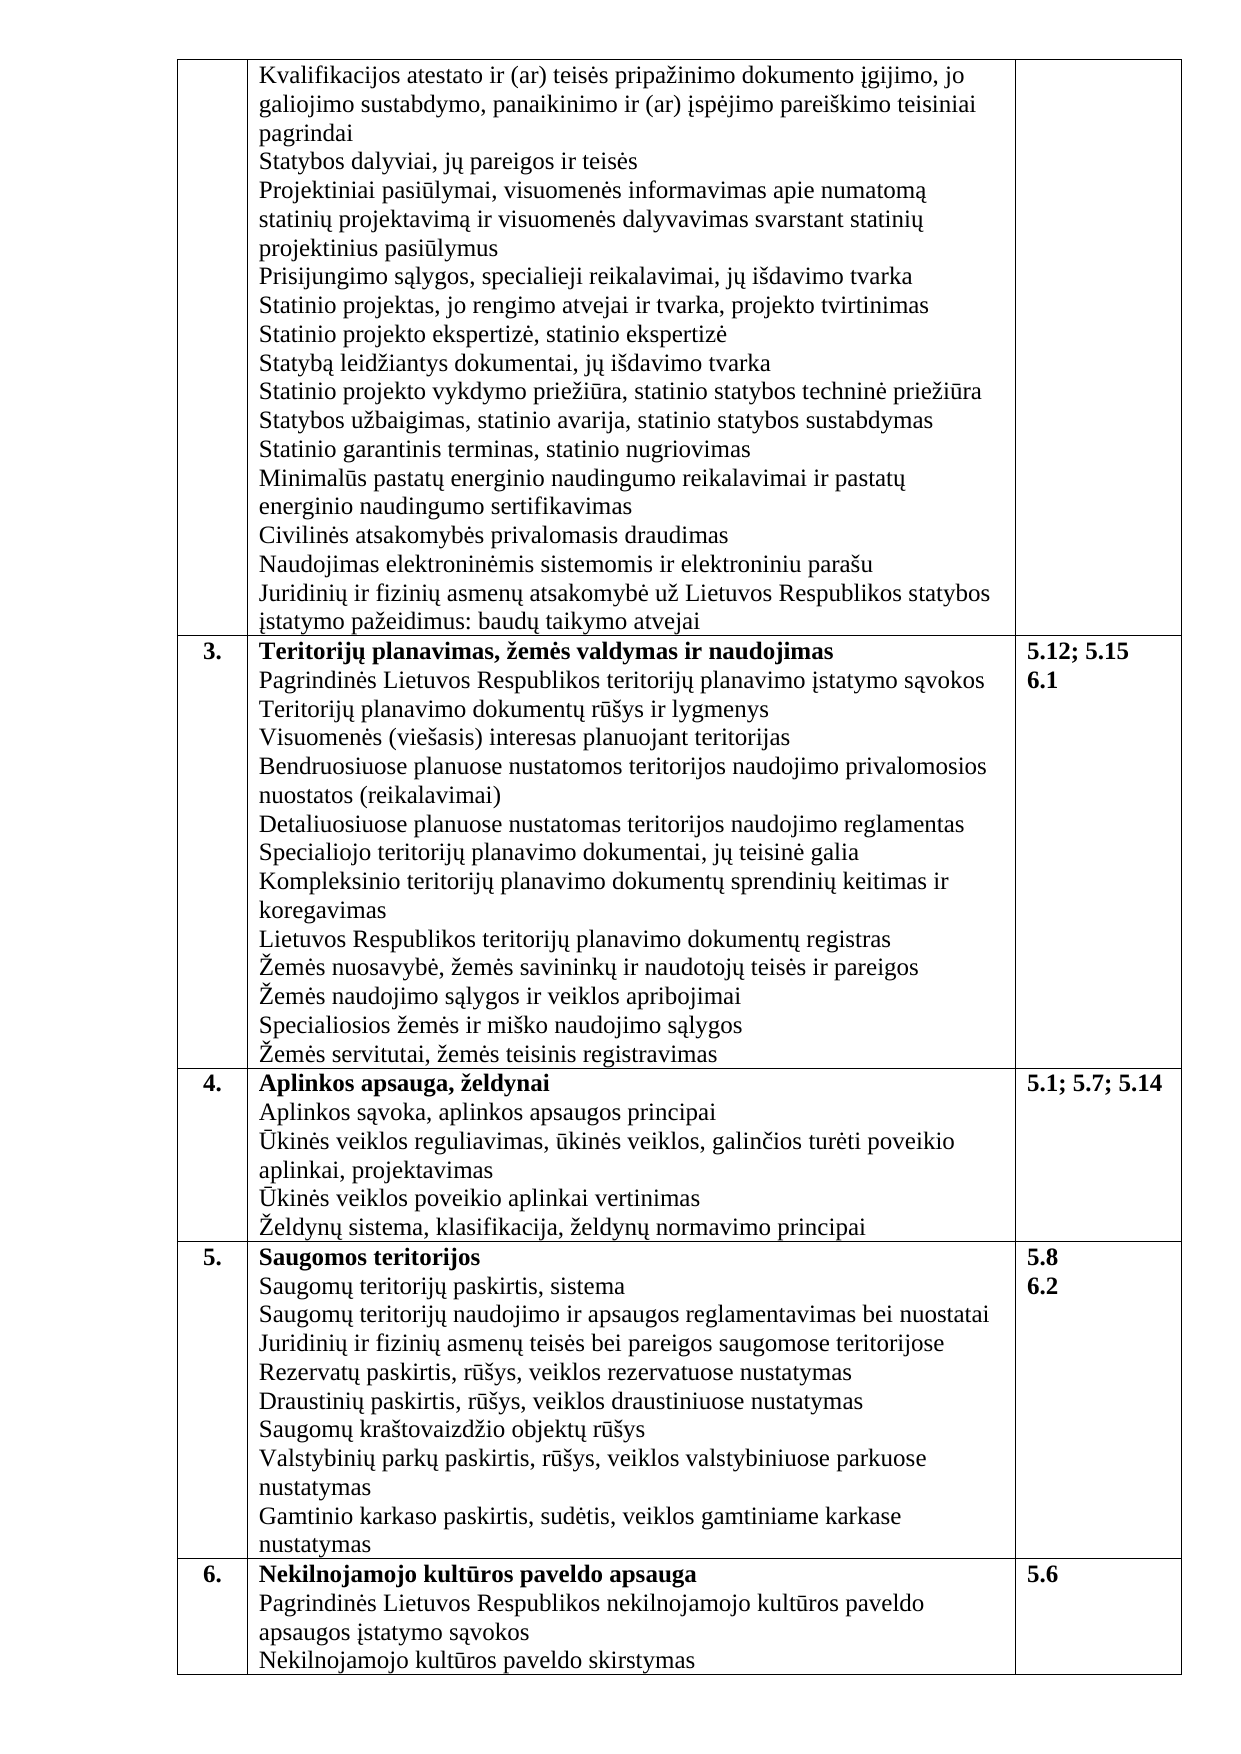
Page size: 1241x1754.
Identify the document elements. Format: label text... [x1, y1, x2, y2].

table_cell 5. [178, 1242, 247, 1558]
table_cell Aplinkos apsauga, želdynai Aplinkos sąvoka, aplinkos apsaugos principai Ūkinės veiklos reguliavimas, ūkinės veiklos, galinčios turėti poveikio aplinkai, projektavimas Ūkinės veiklos poveikio aplinkai vertinimas Želdynų sistema, klasifikacija, želdynų normavimo principai [248, 1069, 1015, 1241]
table_cell Teritorijų planavimas, žemės valdymas ir naudojimas Pagrindinės Lietuvos Respublikos teritorijų planavimo įstatymo sąvokos Teritorijų planavimo dokumentų rūšys ir lygmenys Visuomenės (viešasis) interesas planuojant teritorijas Bendruosiuose planuose nustatomos teritorijos naudojimo privalomosios nuostatos (reikalavimai) Detaliuosiuose planuose nustatomas teritorijos naudojimo reglamentas Specialiojo teritorijų planavimo dokumentai, jų teisinė galia Kompleksinio teritorijų planavimo dokumentų sprendinių keitimas ir koregavimas Lietuvos Respublikos teritorijų planavimo dokumentų registras Žemės nuosavybė, žemės savininkų ir naudotojų teisės ir pareigos Žemės naudojimo sąlygos ir veiklos apribojimai Specialiosios žemės ir miško naudojimo sąlygos Žemės servitutai, žemės teisinis registravimas [248, 636, 1015, 1067]
table_cell Nekilnojamojo kultūros paveldo apsauga Pagrindinės Lietuvos Respublikos nekilnojamojo kultūros paveldo apsaugos įstatymo sąvokos Nekilnojamojo kultūros paveldo skirstymas [248, 1559, 1015, 1674]
table_cell Saugomos teritorijos Saugomų teritorijų paskirtis, sistema Saugomų teritorijų naudojimo ir apsaugos reglamentavimas bei nuostatai Juridinių ir fizinių asmenų teisės bei pareigos saugomose teritorijose Rezervatų paskirtis, rūšys, veiklos rezervatuose nustatymas Draustinių paskirtis, rūšys, veiklos draustiniuose nustatymas Saugomų kraštovaizdžio objektų rūšys Valstybinių parkų paskirtis, rūšys, veiklos valstybiniuose parkuose nustatymas Gamtinio karkaso paskirtis, sudėtis, veiklos gamtiniame karkase nustatymas [248, 1242, 1015, 1558]
table_cell [1016, 60, 1181, 635]
table_cell 6. [178, 1559, 247, 1674]
table_cell 3. [178, 636, 247, 1067]
table_cell [178, 60, 247, 635]
table_cell 5.12; 5.15 6.1 [1016, 636, 1181, 1067]
table_cell 5.1; 5.7; 5.14 [1016, 1069, 1181, 1241]
table_cell 5.8 6.2 [1016, 1242, 1181, 1558]
table_cell 4. [178, 1069, 247, 1241]
table_cell 5.6 [1016, 1559, 1181, 1674]
table_cell Kvalifikacijos atestato ir (ar) teisės pripažinimo dokumento įgijimo, jo galiojimo sustabdymo, panaikinimo ir (ar) įspėjimo pareiškimo teisiniai pagrindai Statybos dalyviai, jų pareigos ir teisės Projektiniai pasiūlymai, visuomenės informavimas apie numatomą statinių projektavimą ir visuomenės dalyvavimas svarstant statinių projektinius pasiūlymus Prisijungimo sąlygos, specialieji reikalavimai, jų išdavimo tvarka Statinio projektas, jo rengimo atvejai ir tvarka, projekto tvirtinimas Statinio projekto ekspertizė, statinio ekspertizė Statybą leidžiantys dokumentai, jų išdavimo tvarka Statinio projekto vykdymo priežiūra, statinio statybos techninė priežiūra Statybos užbaigimas, statinio avarija, statinio statybos sustabdymas Statinio garantinis terminas, statinio nugriovimas Minimalūs pastatų energinio naudingumo reikalavimai ir pastatų energinio naudingumo sertifikavimas Civilinės atsakomybės privalomasis draudimas Naudojimas elektroninėmis sistemomis ir elektroniniu parašu Juridinių ir fizinių asmenų atsakomybė už Lietuvos Respublikos statybos įstatymo pažeidimus: baudų taikymo atvejai [248, 60, 1015, 635]
